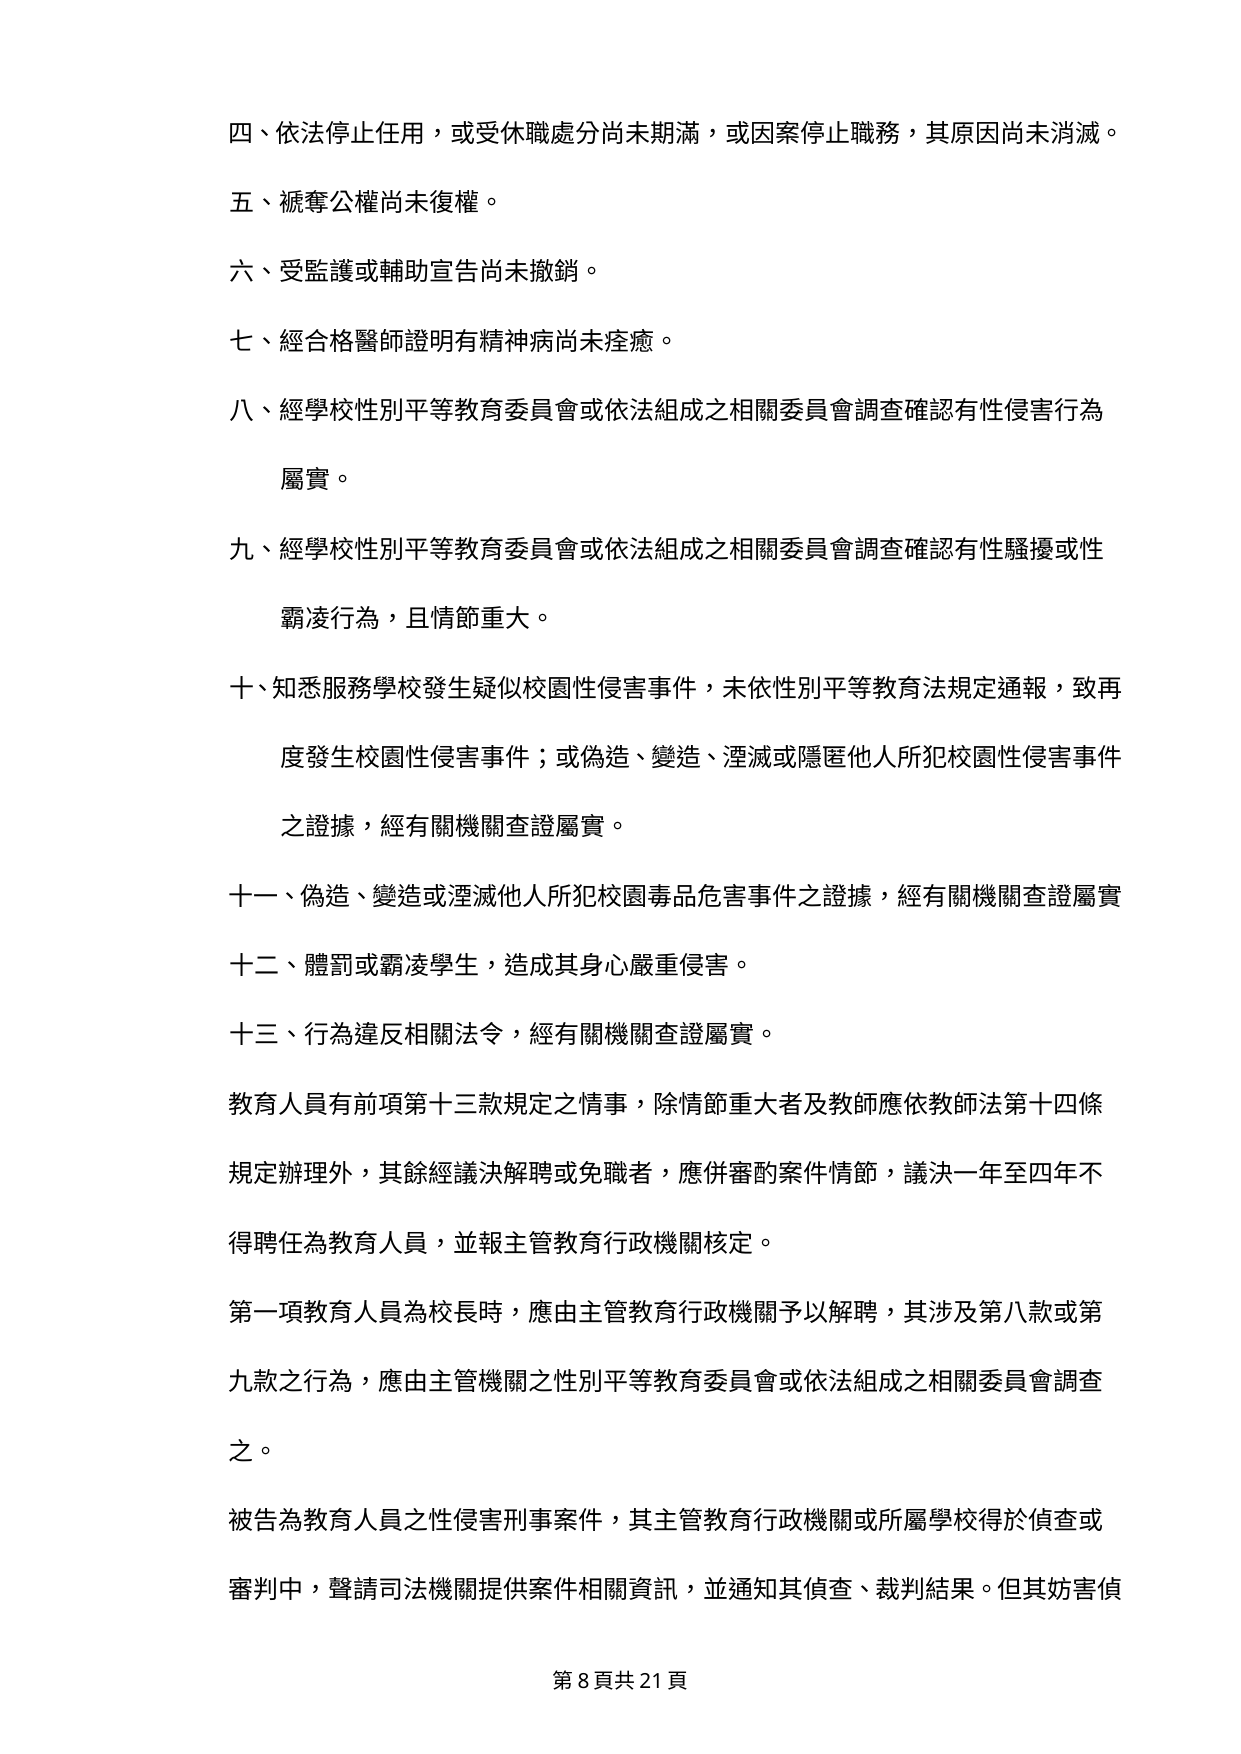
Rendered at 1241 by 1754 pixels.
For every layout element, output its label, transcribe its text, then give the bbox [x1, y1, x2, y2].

text 十三、行為違反相關法令，經有關機關查證屬實。 [118, 998, 1122, 1068]
text 五、褫奪公權尚未復權。 [118, 166, 1122, 235]
text 十二、體罰或霸凌學生，造成其身心嚴重侵害。 [118, 929, 1122, 998]
text 八、經學校性別平等教育委員會或依法組成之相關委員會調查確認有性侵害行為 屬實。 [229, 374, 1122, 513]
text 第一項教育人員為校長時，應由主管教育行政機關予以解聘，其涉及第八款或第九款之行為，應由主管機關之性別平等教育委員會或依法組成之相關委員會調查之。 [229, 1276, 1122, 1484]
text 七、經合格醫師證明有精神病尚未痊癒。 [118, 304, 1122, 374]
text 被告為教育人員之性侵害刑事案件，其主管教育行政機關或所屬學校得於偵查或審判中，聲請司法機關提供案件相關資訊，並通知其偵查、裁判結果。但其妨害偵 [229, 1484, 1122, 1623]
text 九、經學校性別平等教育委員會或依法組成之相關委員會調查確認有性騷擾或性 霸凌行為，且情節重大。 [229, 513, 1122, 651]
text 四、依法停止任用，或受休職處分尚未期滿，或因案停止職務，其原因尚未消滅。 [229, 96, 1122, 166]
text 六、受監護或輔助宣告尚未撤銷。 [118, 235, 1122, 304]
text 十一、偽造、變造或湮滅他人所犯校園毒品危害事件之證據，經有關機關查證屬實。 [229, 859, 1122, 929]
text 教育人員有前項第十三款規定之情事，除情節重大者及教師應依教師法第十四條規定辦理外，其餘經議決解聘或免職者，應併審酌案件情節，議決一年至四年不得聘任為教育人員，並報主管教育行政機關核定。 [229, 1068, 1122, 1276]
text 十、知悉服務學校發生疑似校園性侵害事件，未依性別平等教育法規定通報，致再度發生校園性侵害事件；或偽造、變造、湮滅或隱匿他人所犯校園性侵害事件之證據，經有關機關查證屬實。 [229, 651, 1122, 859]
